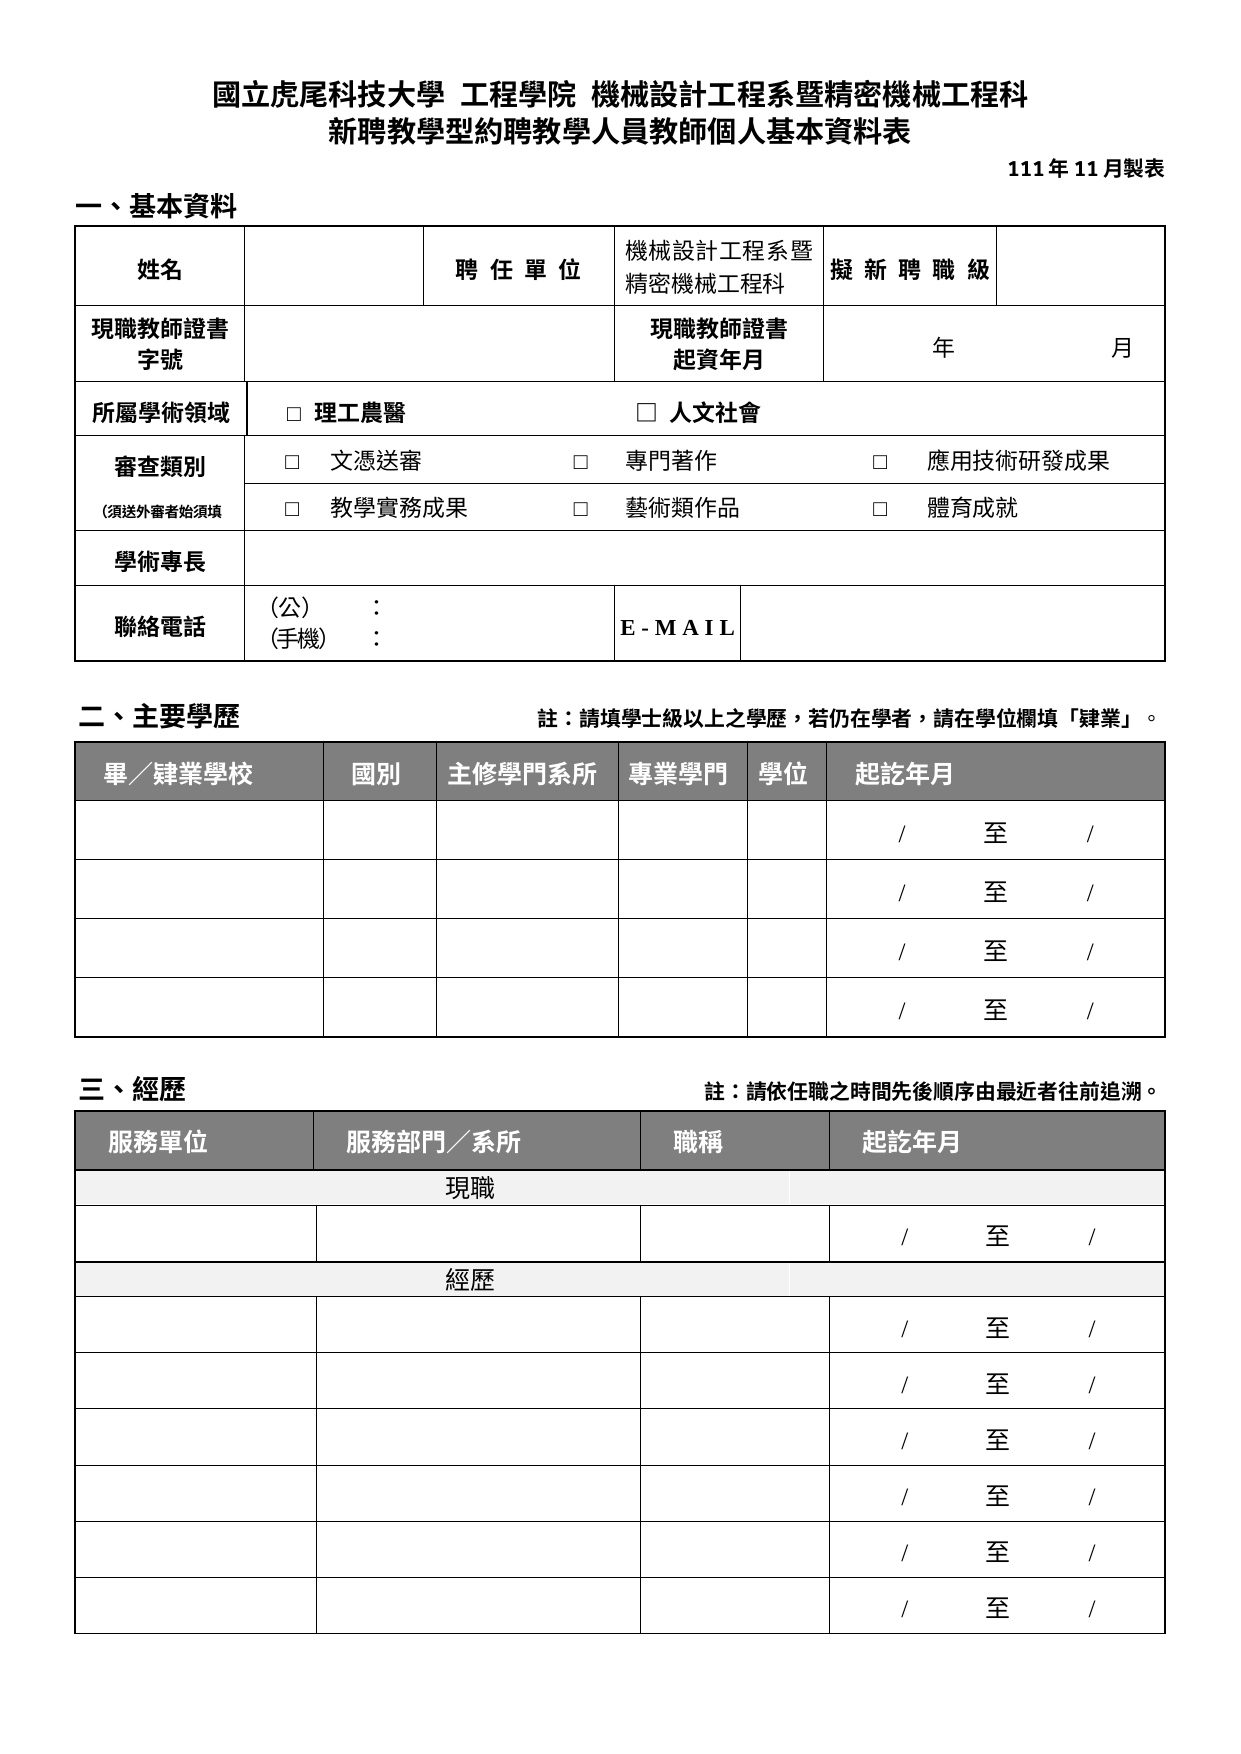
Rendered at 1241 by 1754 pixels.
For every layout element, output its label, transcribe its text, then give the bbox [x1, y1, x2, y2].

table_cell E-MAIL [615, 586, 740, 660]
table_cell / [889, 1466, 919, 1521]
table_cell 專業學門 [619, 743, 747, 800]
table_cell / [887, 801, 917, 859]
table_cell [76, 1206, 316, 1261]
table_cell □ [526, 436, 614, 483]
table_cell 應用技術研發成果 [916, 436, 1164, 483]
table_cell / [1077, 1466, 1107, 1521]
table_cell □ 理工農醫 □ 人文社會 [248, 382, 1164, 435]
table_cell [641, 1409, 829, 1464]
table_cell 國別 [324, 743, 436, 800]
table_cell [748, 801, 826, 859]
table_cell [76, 1353, 316, 1408]
table_cell [919, 1206, 979, 1261]
table_cell 畢／肄業學校 [76, 743, 323, 800]
table_cell 專門著作 [614, 436, 824, 483]
table_cell [917, 801, 977, 859]
table_cell / [1077, 1409, 1107, 1464]
table_cell [324, 801, 436, 859]
table_cell / [887, 978, 917, 1036]
table_cell [641, 1466, 829, 1521]
table_cell 職稱 [641, 1112, 829, 1169]
table_cell / [1075, 801, 1105, 859]
table_cell 至 [979, 1409, 1017, 1464]
table_cell [317, 1297, 640, 1352]
table_cell [830, 1206, 889, 1261]
table_cell / [1077, 1522, 1107, 1577]
table_cell [917, 919, 977, 977]
table_header 聘任單位 [424, 227, 614, 305]
table_cell □ [526, 484, 614, 530]
table_cell [1107, 1206, 1164, 1261]
table_cell [919, 1466, 979, 1521]
table_cell [917, 978, 977, 1036]
table_cell [1105, 919, 1164, 977]
table_cell [619, 919, 747, 977]
table_cell 所屬學術領域 [76, 382, 246, 435]
table_cell 藝術類作品 [614, 484, 824, 530]
table_cell 文憑送審 [319, 436, 526, 483]
table_cell 至 [977, 801, 1015, 859]
table_cell [741, 586, 1164, 660]
table_cell [641, 1206, 829, 1261]
table_cell [830, 1409, 889, 1464]
table_cell [827, 860, 887, 918]
table_cell [76, 1522, 316, 1577]
table_cell ： ： [359, 586, 614, 660]
table_cell [619, 860, 747, 918]
table_cell [1107, 1353, 1164, 1408]
text 一、基本資料 [75, 183, 1165, 225]
table_cell 至 [979, 1466, 1017, 1521]
table_cell [245, 531, 1164, 584]
table_cell [641, 1578, 829, 1633]
table_cell [76, 1297, 316, 1352]
table_cell [1107, 1578, 1164, 1633]
table_cell 聯絡電話 [76, 586, 244, 660]
table_cell [830, 1522, 889, 1577]
table_cell （公） （手機） [245, 586, 359, 660]
table_cell [1017, 1522, 1077, 1577]
table_cell 年 [891, 306, 996, 381]
table_cell [1017, 1353, 1077, 1408]
table_cell [641, 1297, 829, 1352]
text 國立虎尾科技大學 工程學院 機械設計工程系暨精密機械工程科 [75, 75, 1165, 112]
table_cell 教學實務成果 [319, 484, 526, 530]
table_cell □ [824, 436, 916, 483]
table_cell [76, 801, 323, 859]
table_header 擬新聘職級 [824, 227, 996, 305]
table_cell [437, 919, 618, 977]
table_cell [619, 801, 747, 859]
table_cell 至 [979, 1353, 1017, 1408]
table_cell [996, 306, 1079, 381]
table_cell [437, 978, 618, 1036]
table_cell □ [245, 484, 319, 530]
table_cell [317, 1466, 640, 1521]
table_cell [317, 1522, 640, 1577]
table_cell 起訖年月 [830, 1112, 1164, 1169]
table_cell 現職教師證書 起資年月 [615, 306, 823, 381]
table_cell [827, 919, 887, 977]
table_cell [76, 1578, 316, 1633]
table_cell [1105, 978, 1164, 1036]
table_cell [437, 860, 618, 918]
table_cell □ [824, 484, 916, 530]
table_cell [76, 919, 323, 977]
table_cell [76, 1171, 413, 1204]
table_cell [1107, 1466, 1164, 1521]
table_cell 經歷 [413, 1263, 789, 1296]
table_cell [1017, 1578, 1077, 1633]
table_cell [324, 919, 436, 977]
table_cell / [889, 1353, 919, 1408]
table_cell 主修學門系所 [437, 743, 618, 800]
table_cell [641, 1353, 829, 1408]
table_cell [324, 860, 436, 918]
table_cell 至 [977, 919, 1015, 977]
table_cell 起訖年月 [827, 743, 1164, 800]
table_cell [919, 1409, 979, 1464]
table_cell [76, 978, 323, 1036]
table_cell 至 [977, 860, 1015, 918]
table_cell 現職教師證書 字號 [76, 306, 244, 381]
table_cell [824, 306, 891, 381]
table_cell [919, 1353, 979, 1408]
table_cell / [1077, 1206, 1107, 1261]
table_cell 月 [1079, 306, 1164, 381]
table_cell 至 [977, 978, 1015, 1036]
table_cell [790, 1263, 1164, 1296]
table_header 註：請依任職之時間先後順序由最近者往前追溯。 [475, 1063, 1165, 1110]
table_cell 服務部門／系所 [314, 1112, 640, 1169]
table_cell / [1075, 860, 1105, 918]
table_cell / [1075, 978, 1105, 1036]
table_cell [1105, 860, 1164, 918]
table_cell / [1077, 1353, 1107, 1408]
table_cell [790, 1171, 1164, 1204]
table_header [245, 227, 423, 305]
table_cell [317, 1353, 640, 1408]
table_cell 審查類別 （須送外審者始須填寫） [76, 436, 244, 530]
table_cell □ [245, 436, 319, 483]
table_cell [619, 978, 747, 1036]
table_header 機械設計工程系暨精密機械工程科 [615, 227, 823, 305]
table_header 姓名 [76, 227, 244, 305]
table_cell [1105, 801, 1164, 859]
table_cell [748, 860, 826, 918]
table_cell / [1077, 1578, 1107, 1633]
table_cell [1017, 1297, 1077, 1352]
table_cell [245, 306, 614, 381]
table_cell [919, 1578, 979, 1633]
table_cell [1017, 1206, 1077, 1261]
table_cell [76, 1263, 413, 1296]
table_cell 至 [979, 1206, 1017, 1261]
table_cell [324, 978, 436, 1036]
table_header 二、主要學歷 [75, 687, 471, 741]
table_cell [317, 1206, 640, 1261]
table_cell [1107, 1297, 1164, 1352]
table_cell / [887, 860, 917, 918]
table_cell / [889, 1297, 919, 1352]
table_cell [917, 860, 977, 918]
table_cell [1015, 860, 1075, 918]
table_cell [830, 1297, 889, 1352]
table_cell [919, 1297, 979, 1352]
table_cell 服務單位 [76, 1112, 313, 1169]
table_cell / [1075, 919, 1105, 977]
text 新聘教學型約聘教學人員教師個人基本資料表 [75, 112, 1165, 150]
table_cell [437, 801, 618, 859]
table_cell 至 [979, 1522, 1017, 1577]
table_cell [830, 1353, 889, 1408]
table_cell [1015, 801, 1075, 859]
table_cell / [889, 1522, 919, 1577]
table_cell / [889, 1578, 919, 1633]
table_cell 現職 [413, 1171, 789, 1204]
table_header 註：請填學士級以上之學歷，若仍在學者，請在學位欄填「肄業」。 [471, 687, 1165, 741]
table_cell [919, 1522, 979, 1577]
table_cell [748, 919, 826, 977]
table_cell / [1077, 1297, 1107, 1352]
table_cell [827, 801, 887, 859]
table_cell [317, 1578, 640, 1633]
table_cell [1017, 1409, 1077, 1464]
table_header 三、經歷 [75, 1063, 475, 1110]
table_cell 學位 [748, 743, 826, 800]
table_cell 學術專長 [76, 531, 244, 584]
table_cell / [889, 1206, 919, 1261]
table_cell [1107, 1522, 1164, 1577]
table_cell [1107, 1409, 1164, 1464]
table_cell [1015, 978, 1075, 1036]
table_cell 至 [979, 1297, 1017, 1352]
table_cell [748, 978, 826, 1036]
table_header [997, 227, 1164, 305]
table_cell [76, 860, 323, 918]
table_cell [76, 1409, 316, 1464]
table_cell [1017, 1466, 1077, 1521]
table_cell [830, 1578, 889, 1633]
table_cell / [889, 1409, 919, 1464]
table_cell [76, 1466, 316, 1521]
text 111年11月製表 [75, 150, 1165, 183]
table_cell [317, 1409, 640, 1464]
table_cell [830, 1466, 889, 1521]
table_cell / [887, 919, 917, 977]
table_cell 體育成就 [916, 484, 1164, 530]
table_cell 至 [979, 1578, 1017, 1633]
table_cell [1015, 919, 1075, 977]
table_cell [641, 1522, 829, 1577]
table_cell [827, 978, 887, 1036]
